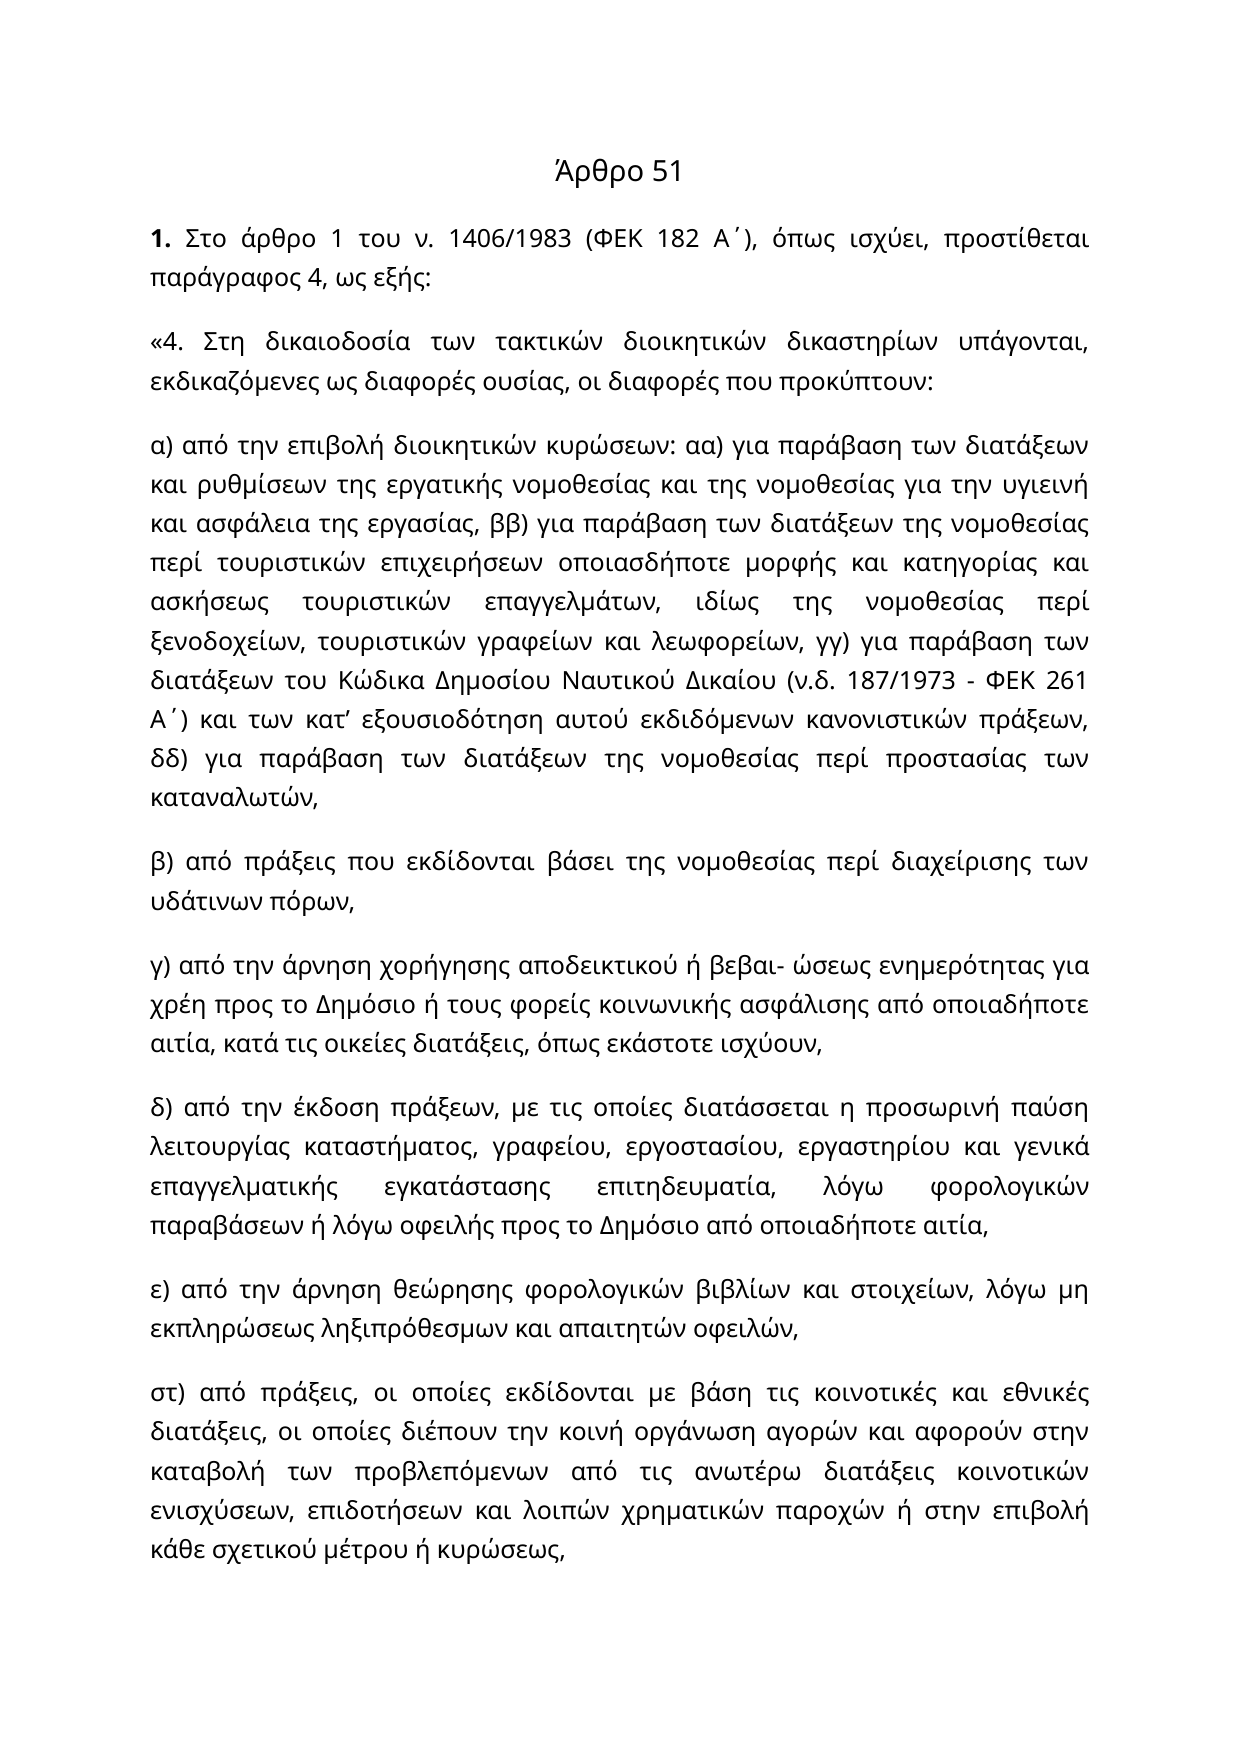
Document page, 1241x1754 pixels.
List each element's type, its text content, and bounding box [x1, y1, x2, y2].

text β) από πράξεις που εκδίδονται βάσει της νομοθεσίας περί διαχείρισης των υδάτινων πόρων, [150, 844, 1090, 917]
text ε) από την άρνηση θεώρησης φορολογικών βιβλίων και στοιχείων, λόγω μη εκπληρώσεως ληξιπρόθεσμων και απαιτητών οφειλών, [150, 1271, 1090, 1345]
text γ) από την άρνηση χορήγησης αποδεικτικού ή βεβαι- ώσεως ενημερότητας για χρέη προς το Δημόσιο ή τους φορείς κοινωνικής ασφάλισης από οποιαδήποτε αιτία, κατά τις οικείες διατάξεις, όπως εκάστοτε ισχύουν, [150, 947, 1090, 1060]
subtitle Άρθρο 51 [150, 150, 1090, 190]
text α) από την επιβολή διοικητικών κυρώσεων: αα) για παράβαση των διατάξεων και ρυθμίσεων της εργατικής νομοθεσίας και της νομοθεσίας για την υγιεινή και ασφάλεια της εργασίας, ββ) για παράβαση των διατάξεων της νομοθεσίας περί τουριστικών επιχειρήσεων οποιασδήποτε μορφής και κατηγορίας και ασκήσεως τουριστικών επαγγελμάτων, ιδίως της νομοθεσίας περί ξενοδοχείων, τουριστικών γραφείων και λεωφορείων, γγ) για παράβαση των διατάξεων του Κώδικα Δημοσίου Ναυτικού Δικαίου (ν.δ. 187/1973 - ΦΕΚ 261 Α΄) και των κατ’ εξουσιοδότηση αυτού εκδιδόμενων κανονιστικών πράξεων, δδ) για παράβαση των διατάξεων της νομοθεσίας περί προστασίας των καταναλωτών, [150, 427, 1090, 814]
text δ) από την έκδοση πράξεων, με τις οποίες διατάσσεται η προσωρινή παύση λειτουργίας καταστήματος, γραφείου, εργοστασίου, εργαστηρίου και γενικά επαγγελματικής εγκατάστασης επιτηδευματία, λόγω φορολογικών παραβάσεων ή λόγω οφειλής προς το Δημόσιο από οποιαδήποτε αιτία, [150, 1090, 1090, 1241]
text 1. Στο άρθρο 1 του ν. 1406/1983 (ΦΕΚ 182 Α΄), όπως ισχύει, προστίθεται παράγραφος 4, ως εξής: [150, 221, 1090, 294]
text «4. Στη δικαιοδοσία των τακτικών διοικητικών δικαστηρίων υπάγονται, εκδικαζόμενες ως διαφορές ουσίας, οι διαφορές που προκύπτουν: [150, 324, 1090, 397]
text στ) από πράξεις, οι οποίες εκδίδονται με βάση τις κοινοτικές και εθνικές διατάξεις, οι οποίες διέπουν την κοινή οργάνωση αγορών και αφορούν στην καταβολή των προβλεπόμενων από τις ανωτέρω διατάξεις κοινοτικών ενισχύσεων, επιδοτήσεων και λοιπών χρηματικών παροχών ή στην επιβολή κάθε σχετικού μέτρου ή κυρώσεως, [150, 1375, 1090, 1566]
